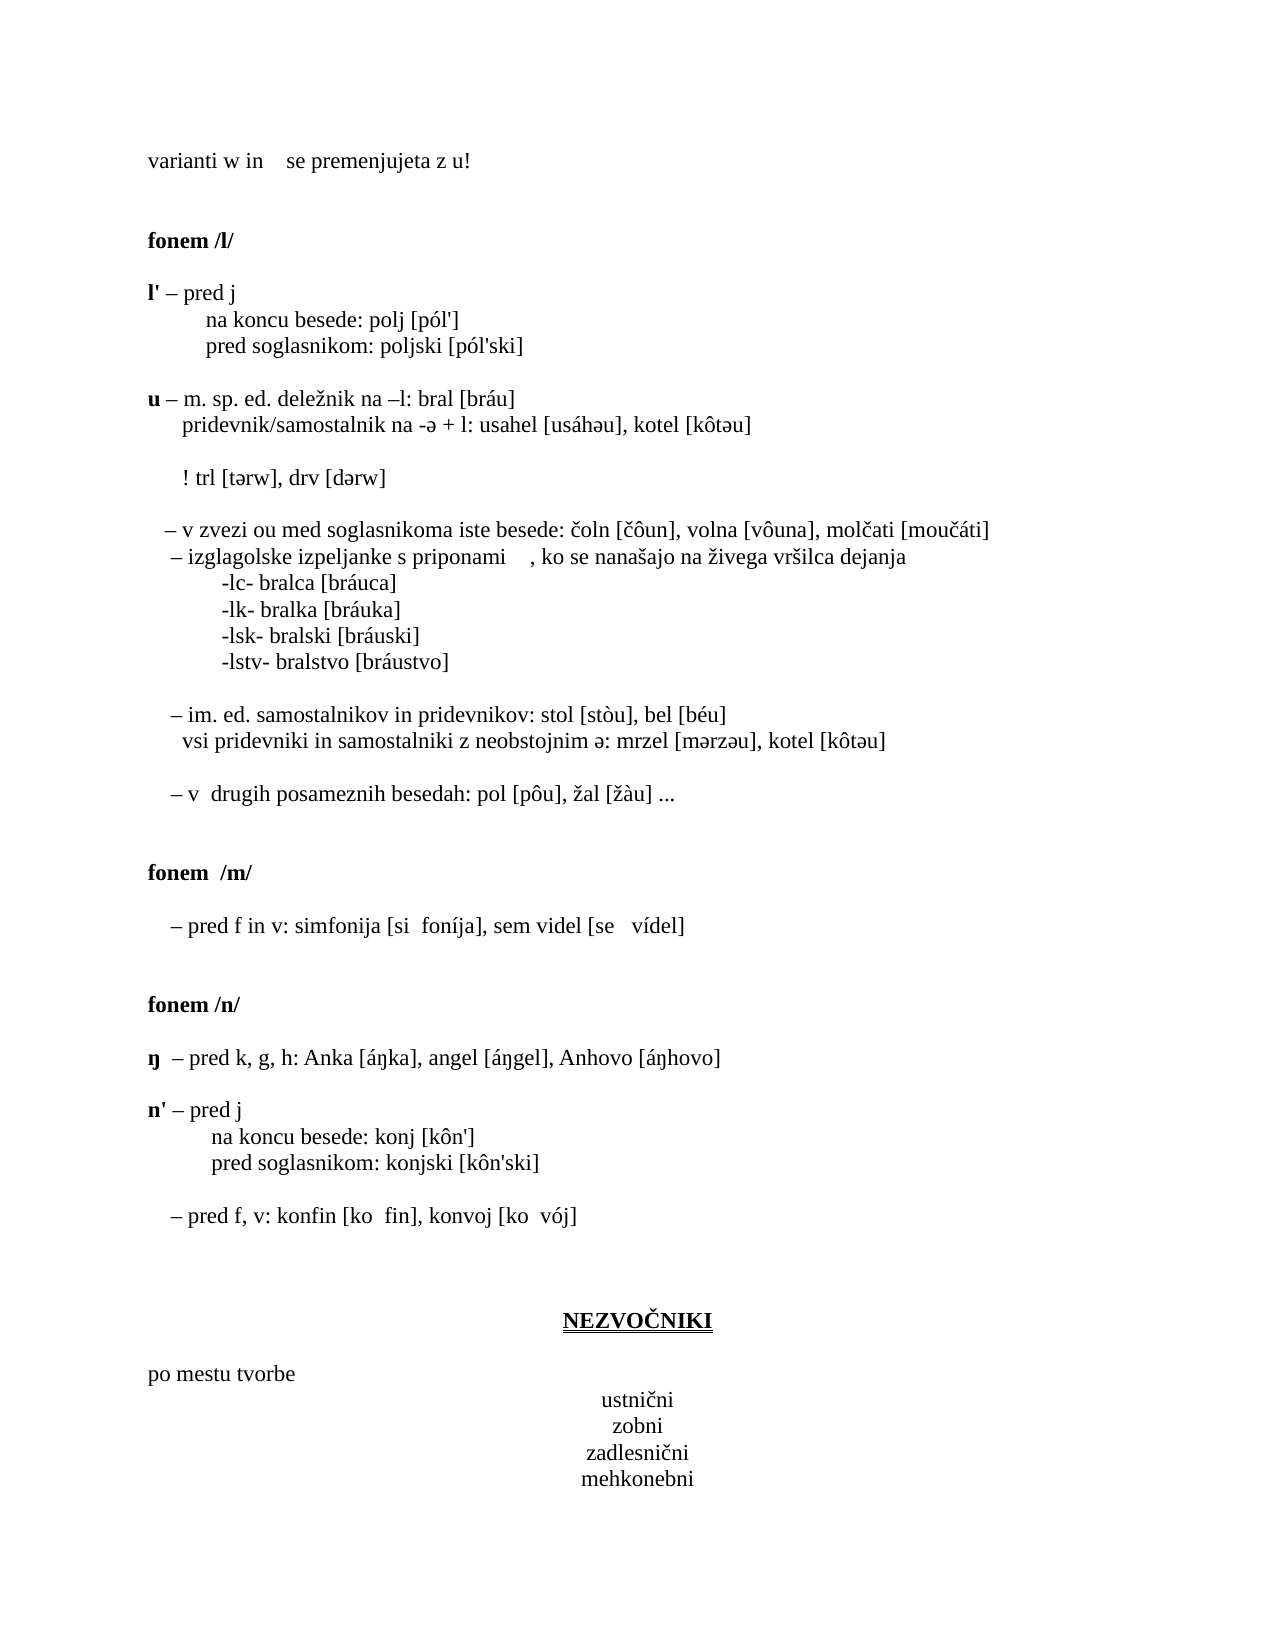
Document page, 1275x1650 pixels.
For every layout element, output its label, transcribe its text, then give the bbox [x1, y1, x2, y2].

text pridevnik/samostalnik na -ə + l: usahel [usáhəu], kotel [kôtəu] [148, 411, 1127, 437]
text  pred soglasnikom: konjski [kôn'ski] [148, 1149, 1127, 1175]
text l' – pred j [148, 279, 1127, 306]
text vsi pridevniki in samostalniki z neobstojnim ə: mrzel [mərzəu], kotel [kôtəu] [148, 727, 1127, 754]
text n' – pred j [148, 1096, 1127, 1123]
text po mestu tvorbe [148, 1360, 1127, 1386]
text  na koncu besede: polj [pól'] [148, 306, 1127, 332]
text – pred f, v: konfin [ko fin], konvoj [ko vój] [148, 1202, 1127, 1228]
text  na koncu besede: konj [kôn'] [148, 1123, 1127, 1149]
text – im. ed. samostalnikov in pridevnikov: stol [stòu], bel [béu] [148, 701, 1127, 727]
text – izglagolske izpeljanke s priponami , ko se nanašajo na živega vršilca dejanja [148, 543, 1127, 569]
text -lstv- bralstvo [bráustvo] [148, 648, 1127, 675]
text mehkonebni [148, 1465, 1127, 1492]
text  pred soglasnikom: poljski [pól'ski] [148, 332, 1127, 358]
text ŋ – pred k, g, h: Anka [áŋka], angel [áŋgel], Anhovo [áŋhovo] [148, 1044, 1127, 1070]
text fonem /n/ [148, 991, 1127, 1017]
text varianti w in se premenjujeta z u! [148, 148, 1127, 174]
text – v drugih posameznih besedah: pol [pôu], žal [žàu] ... [148, 780, 1127, 806]
text -lk- bralka [bráuka] [148, 596, 1127, 622]
text fonem /l/ [148, 227, 1127, 253]
text ! trl [tərw], drv [dərw] [148, 464, 1127, 490]
text fonem /m/ [148, 859, 1127, 886]
text – v zvezi ou med soglasnikoma iste besede: čoln [čôun], volna [vôuna], molčati [moučáti] [148, 517, 1127, 543]
text -lc- bralca [bráuca] [148, 569, 1127, 596]
text u – m. sp. ed. deležnik na –l: bral [bráu] [148, 385, 1127, 411]
text NEZVOČNIKI [148, 1307, 1127, 1333]
text -lsk- bralski [bráuski] [148, 622, 1127, 648]
text zadlesnični [148, 1439, 1127, 1465]
text ustnični [148, 1386, 1127, 1413]
text – pred f in v: simfonija [si foníja], sem videl [se vídel] [148, 912, 1127, 938]
text zobni [148, 1413, 1127, 1439]
